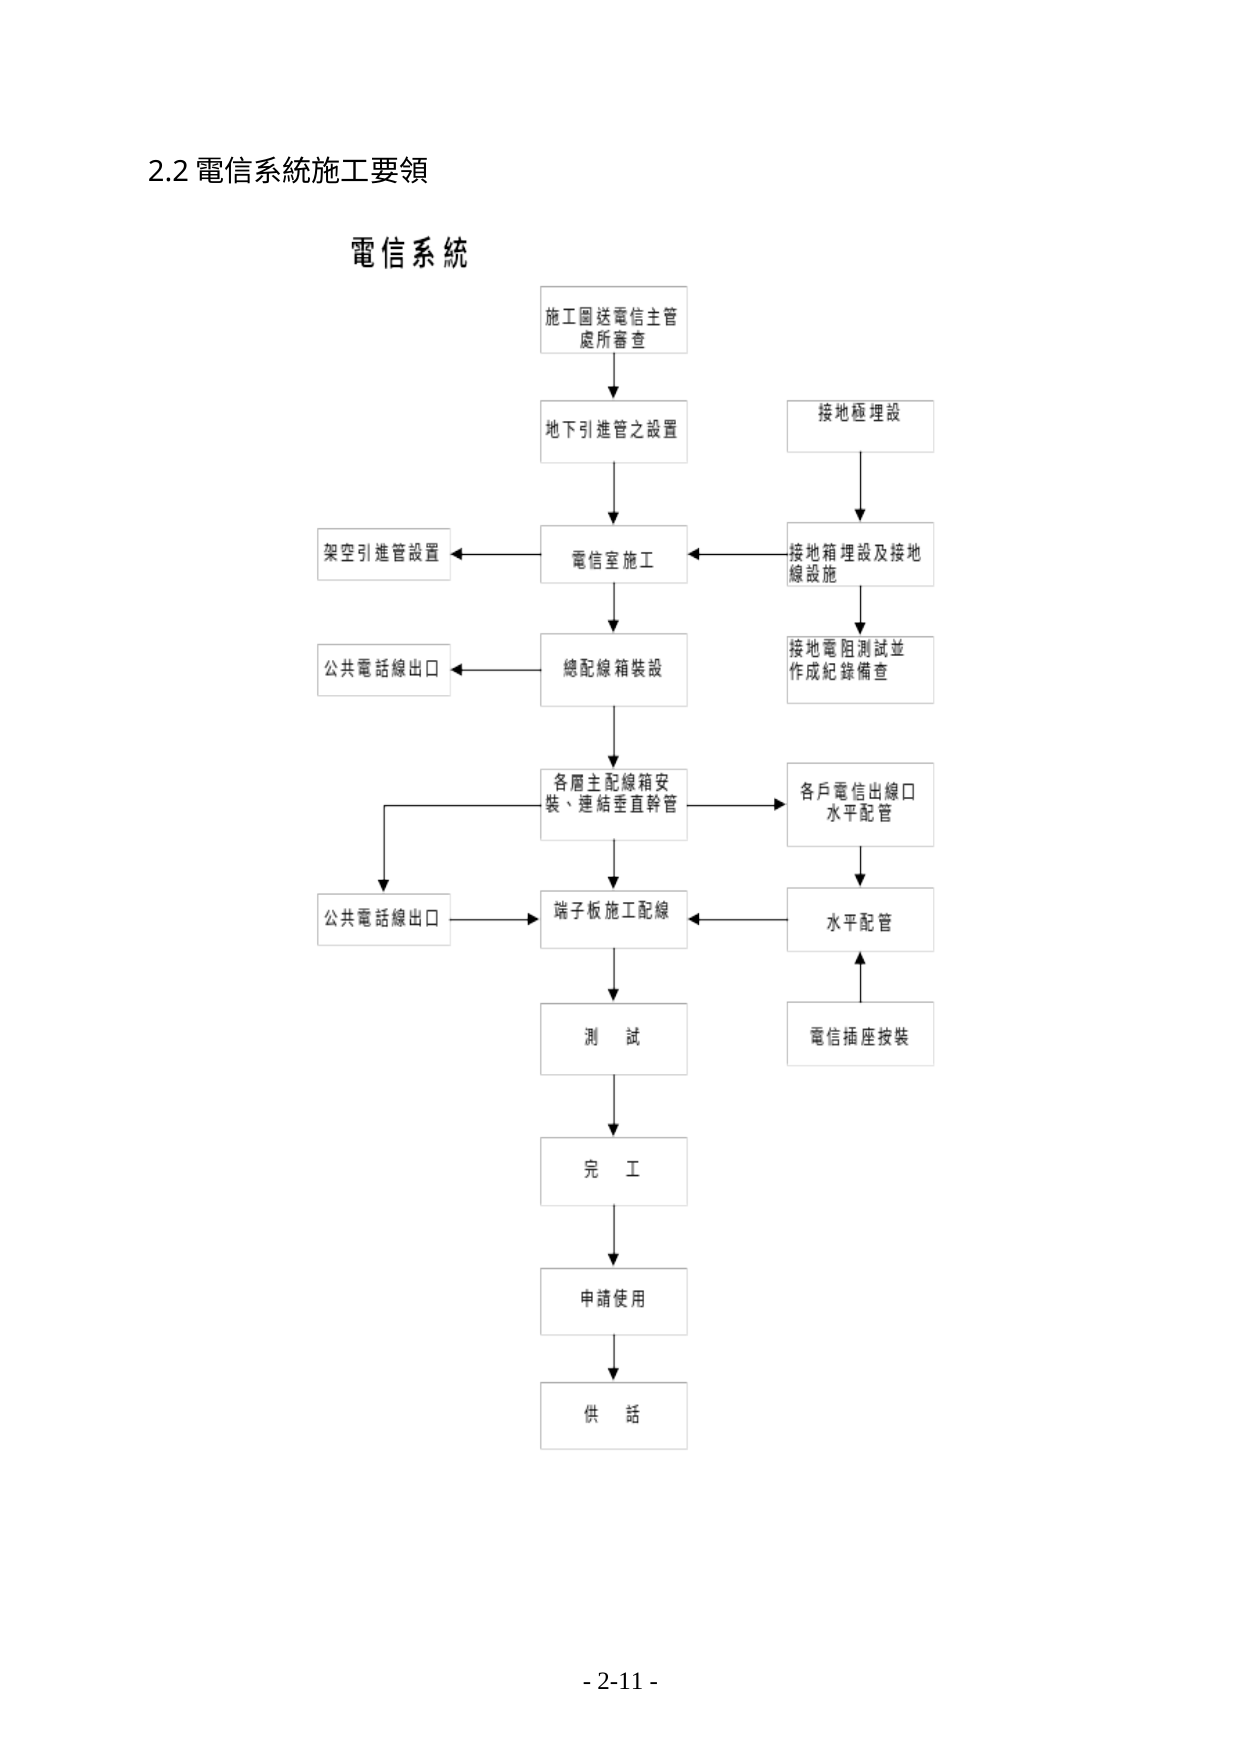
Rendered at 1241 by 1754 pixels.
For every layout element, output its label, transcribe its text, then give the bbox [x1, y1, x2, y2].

text 2.2電信系統施工要領 [148, 148, 1092, 190]
